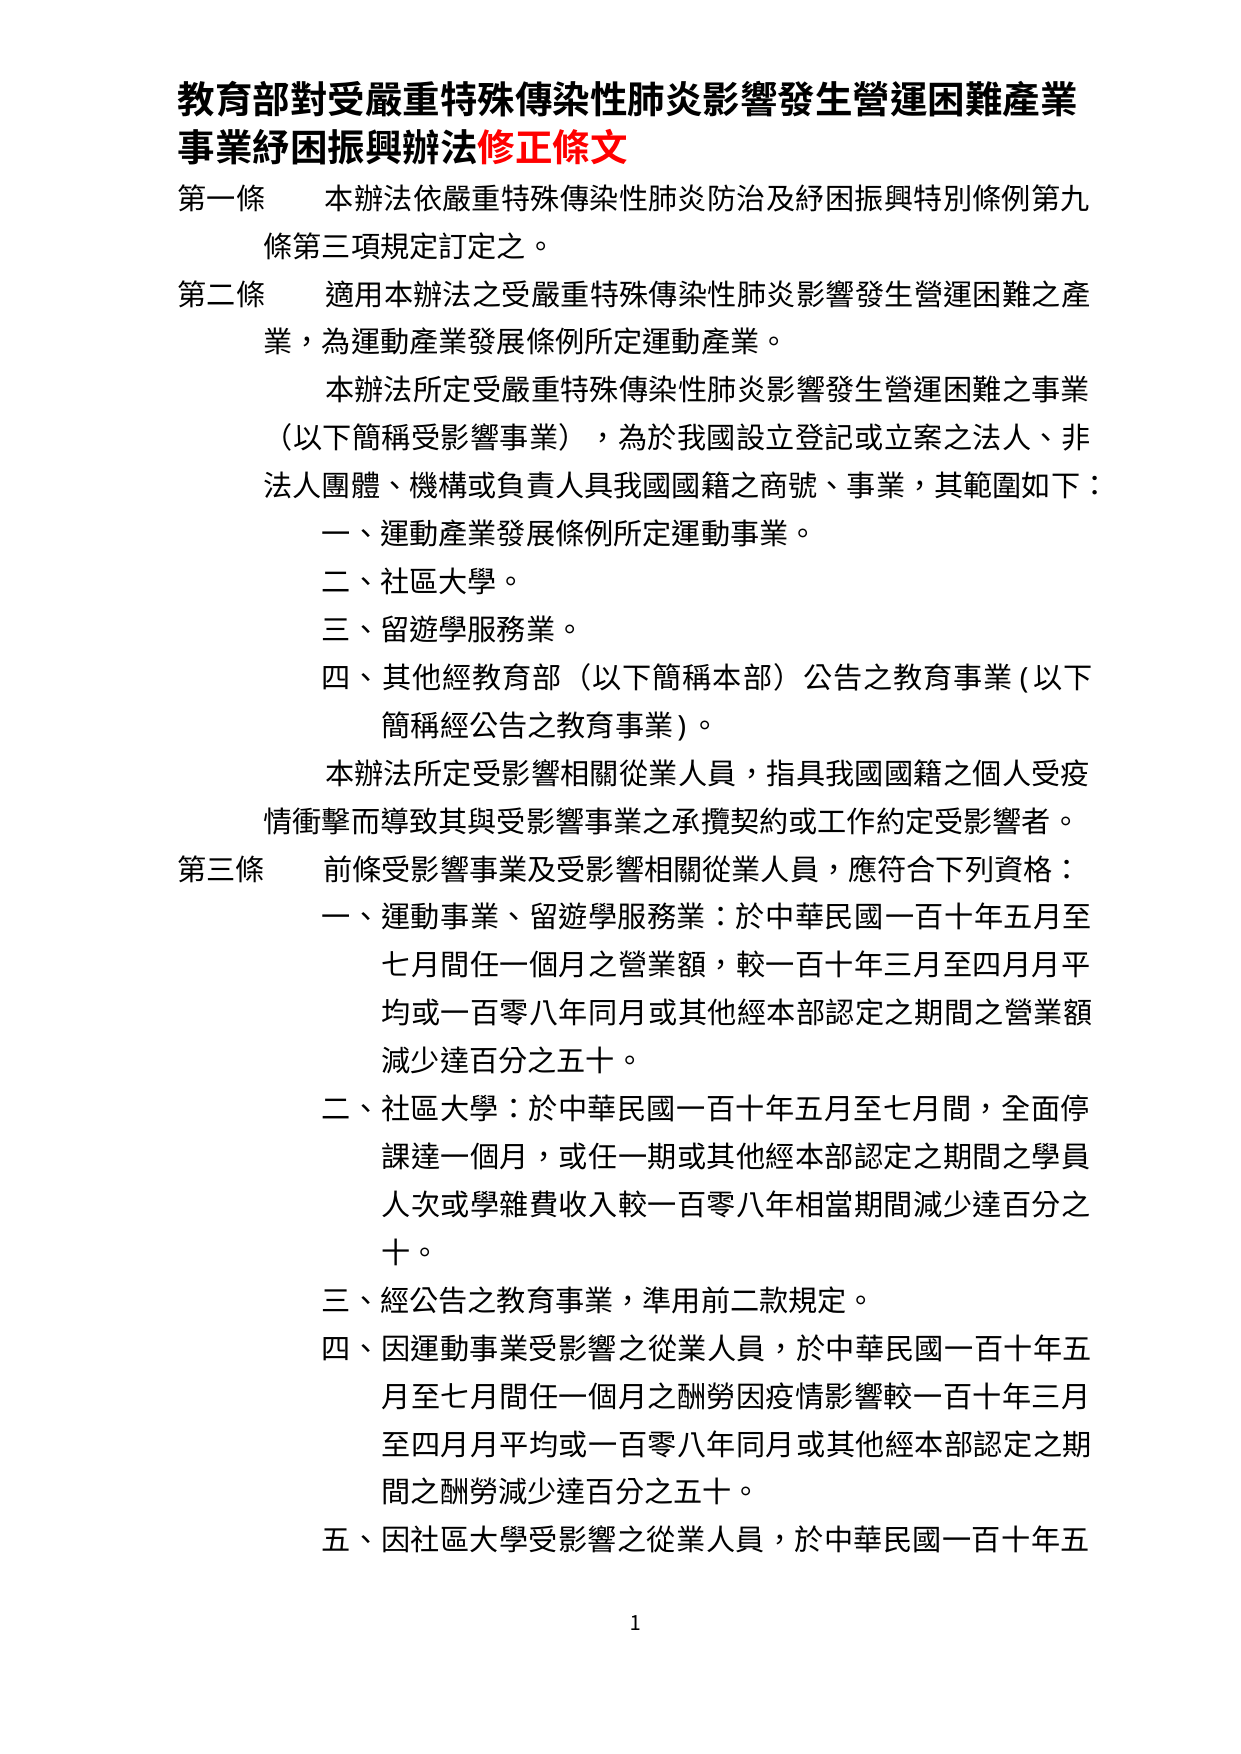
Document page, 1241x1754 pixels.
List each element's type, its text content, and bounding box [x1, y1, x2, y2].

text 教育部對受嚴重特殊傳染性肺炎影響發生營運困難產業事業紓困振興辦法修正條文 [177, 75, 1092, 171]
text 本辦法所定受嚴重特殊傳染性肺炎影響發生營運困難之事業（以下簡稱受影響事業），為於我國設立登記或立案之法人、非法人團體、機構或負責人具我國國籍之商號、事業，其範圍如下： [263, 362, 1092, 506]
text 第一條 本辦法依嚴重特殊傳染性肺炎防治及紓困振興特別條例第九條第三項規定訂定之。 [177, 171, 1092, 267]
text 三、留遊學服務業。 [322, 602, 1092, 650]
text 五、因社區大學受影響之從業人員，於中華民國一百十年五 [322, 1512, 1092, 1560]
text 四、其他經教育部（以下簡稱本部）公告之教育事業(以下簡稱經公告之教育事業)。 [322, 650, 1092, 746]
text 二、社區大學：於中華民國一百十年五月至七月間，全面停課達一個月，或任一期或其他經本部認定之期間之學員人次或學雜費收入較一百零八年相當期間減少達百分之十。 [322, 1081, 1092, 1273]
text 三、經公告之教育事業，準用前二款規定。 [322, 1273, 1092, 1321]
text 本辦法所定受影響相關從業人員，指具我國國籍之個人受疫情衝擊而導致其與受影響事業之承攬契約或工作約定受影響者。 [263, 746, 1092, 842]
text 二、社區大學。 [266, 554, 1092, 602]
text 四、因運動事業受影響之從業人員，於中華民國一百十年五月至七月間任一個月之酬勞因疫情影響較一百十年三月至四月月平均或一百零八年同月或其他經本部認定之期間之酬勞減少達百分之五十。 [322, 1321, 1092, 1512]
text 一、運動事業、留遊學服務業：於中華民國一百十年五月至七月間任一個月之營業額，較一百十年三月至四月月平均或一百零八年同月或其他經本部認定之期間之營業額減少達百分之五十。 [322, 889, 1092, 1081]
text 一、運動產業發展條例所定運動事業。 [266, 506, 1092, 554]
text 第二條 適用本辦法之受嚴重特殊傳染性肺炎影響發生營運困難之產業，為運動產業發展條例所定運動產業。 [177, 267, 1092, 362]
text 第三條 前條受影響事業及受影響相關從業人員，應符合下列資格： [177, 842, 1092, 889]
